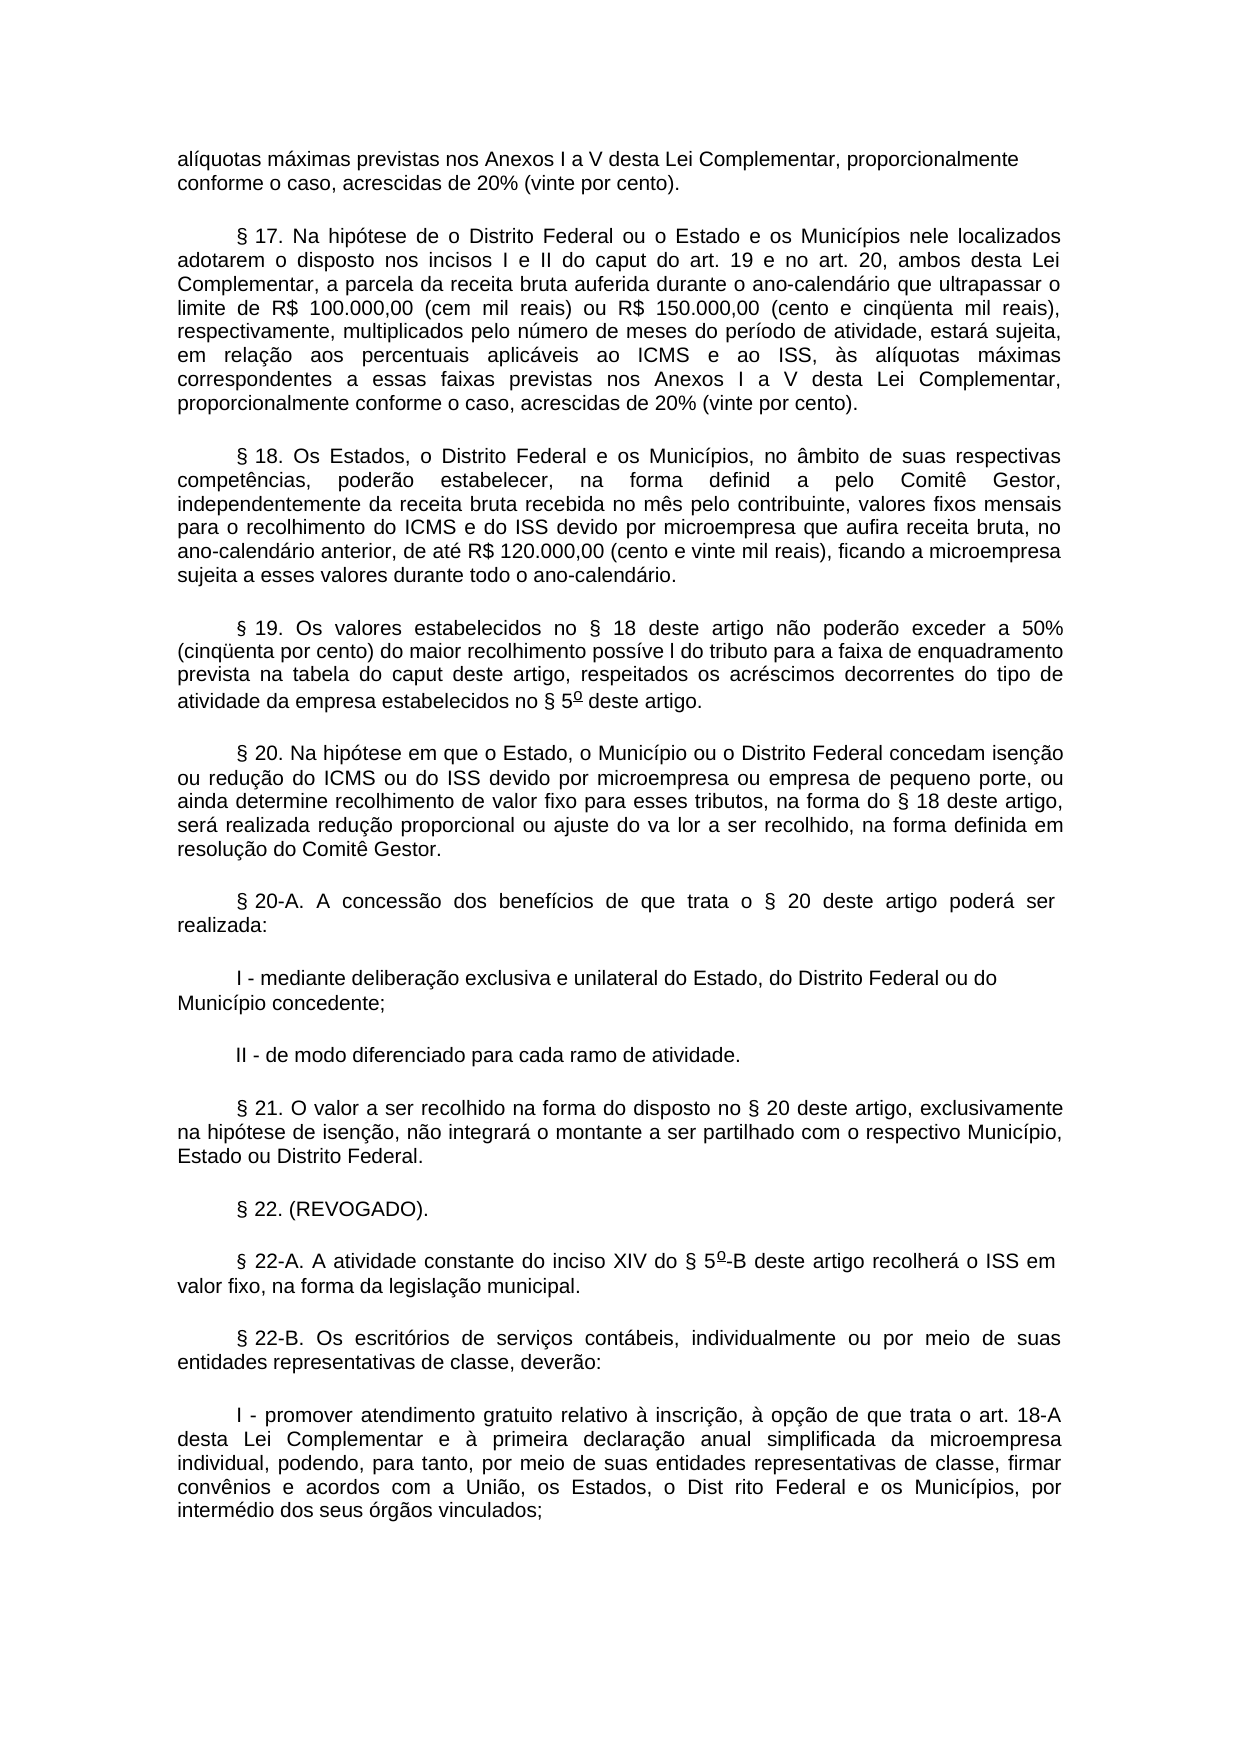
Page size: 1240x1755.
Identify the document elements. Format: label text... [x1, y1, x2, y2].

list 20. Na hipótese em que o Estado, o Município ou o Distrito Federal concedam isenção ou redução do ICMS ou do ISS devido por microempresa ou empresa de pequeno porte, ou ainda determine recolhimento de valor fixo para esses tributos, na forma do § 18 deste artigo, será realizada redução proporcional ou ajuste do va lor a ser recolhido, na forma definida em resolução do Comitê Gestor. [177, 742, 1064, 861]
list 20-A. A concessão dos benefícios de que trata o § 20 deste artigo poderá ser realizada: [177, 890, 1056, 937]
list 18. Os Estados, o Distrito Federal e os Municípios, no âmbito de suas respectivas competências, poderão estabelecer, na forma definid a pelo Comitê Gestor, independentemente da receita bruta recebida no mês pelo contribuinte, valores fixos mensais para o recolhimento do ICMS e do ISS devido por microempresa que aufira receita bruta, no ano-calendário anterior, de até R$ 120.000,00 (cento e vinte mil reais), ficando a microempresa sujeita a esses valores durante todo o ano-calendário. [177, 444, 1062, 587]
text alíquotas máximas previstas nos Anexos I a V desta Lei Complementar, proporcionalmente conforme o caso, acrescidas de 20% (vinte por cento). [177, 147, 1062, 195]
text II - de modo diferenciado para cada ramo de atividade. [235, 1043, 1064, 1067]
text I - promover atendimento gratuito relativo à inscrição, à opção de que trata o art. 18-A desta Lei Complementar e à primeira declaração anual simplificada da microempresa individual, podendo, para tanto, por meio de suas entidades representativas de classe, firmar convênios e acordos com a União, os Estados, o Dist rito Federal e os Municípios, por intermédio dos seus órgãos vinculados; [177, 1404, 1062, 1522]
list 22. (REVOGADO). [236, 1197, 1064, 1221]
list 22-A. A atividade constante do inciso XIV do § 5o-B deste artigo recolherá o ISS em valor fixo, na forma da legislação municipal. [177, 1246, 1056, 1297]
text I - mediante deliberação exclusiva e unilateral do Estado, do Distrito Federal ou do Município concedente; [177, 967, 1062, 1014]
list 19. Os valores estabelecidos no § 18 deste artigo não poderão exceder a 50% (cinqüenta por cento) do maior recolhimento possíve l do tributo para a faixa de enquadramento prevista na tabela do caput deste artigo, respeitados os acréscimos decorrentes do tipo de atividade da empresa estabelecidos no § 5o deste artigo. [177, 616, 1064, 714]
list 22-B. Os escritórios de serviços contábeis, individualmente ou por meio de suas entidades representativas de classe, deverão: [177, 1327, 1062, 1374]
list 17. Na hipótese de o Distrito Federal ou o Estado e os Municípios nele localizados adotarem o disposto nos incisos I e II do caput do art. 19 e no art. 20, ambos desta Lei Complementar, a parcela da receita bruta auferida durante o ano-calendário que ultrapassar o limite de R$ 100.000,00 (cem mil reais) ou R$ 150.000,00 (cento e cinqüenta mil reais), respectivamente, multiplicados pelo número de meses do período de atividade, estará sujeita, em relação aos percentuais aplicáveis ao ICMS e ao ISS, às alíquotas máximas correspondentes a essas faixas previstas nos Anexos I a V desta Lei Complementar, proporcionalmente conforme o caso, acrescidas de 20% (vinte por cento). [177, 224, 1062, 414]
list 21. O valor a ser recolhido na forma do disposto no § 20 deste artigo, exclusivamente na hipótese de isenção, não integrará o montante a ser partilhado com o respectivo Município, Estado ou Distrito Federal. [177, 1097, 1064, 1168]
